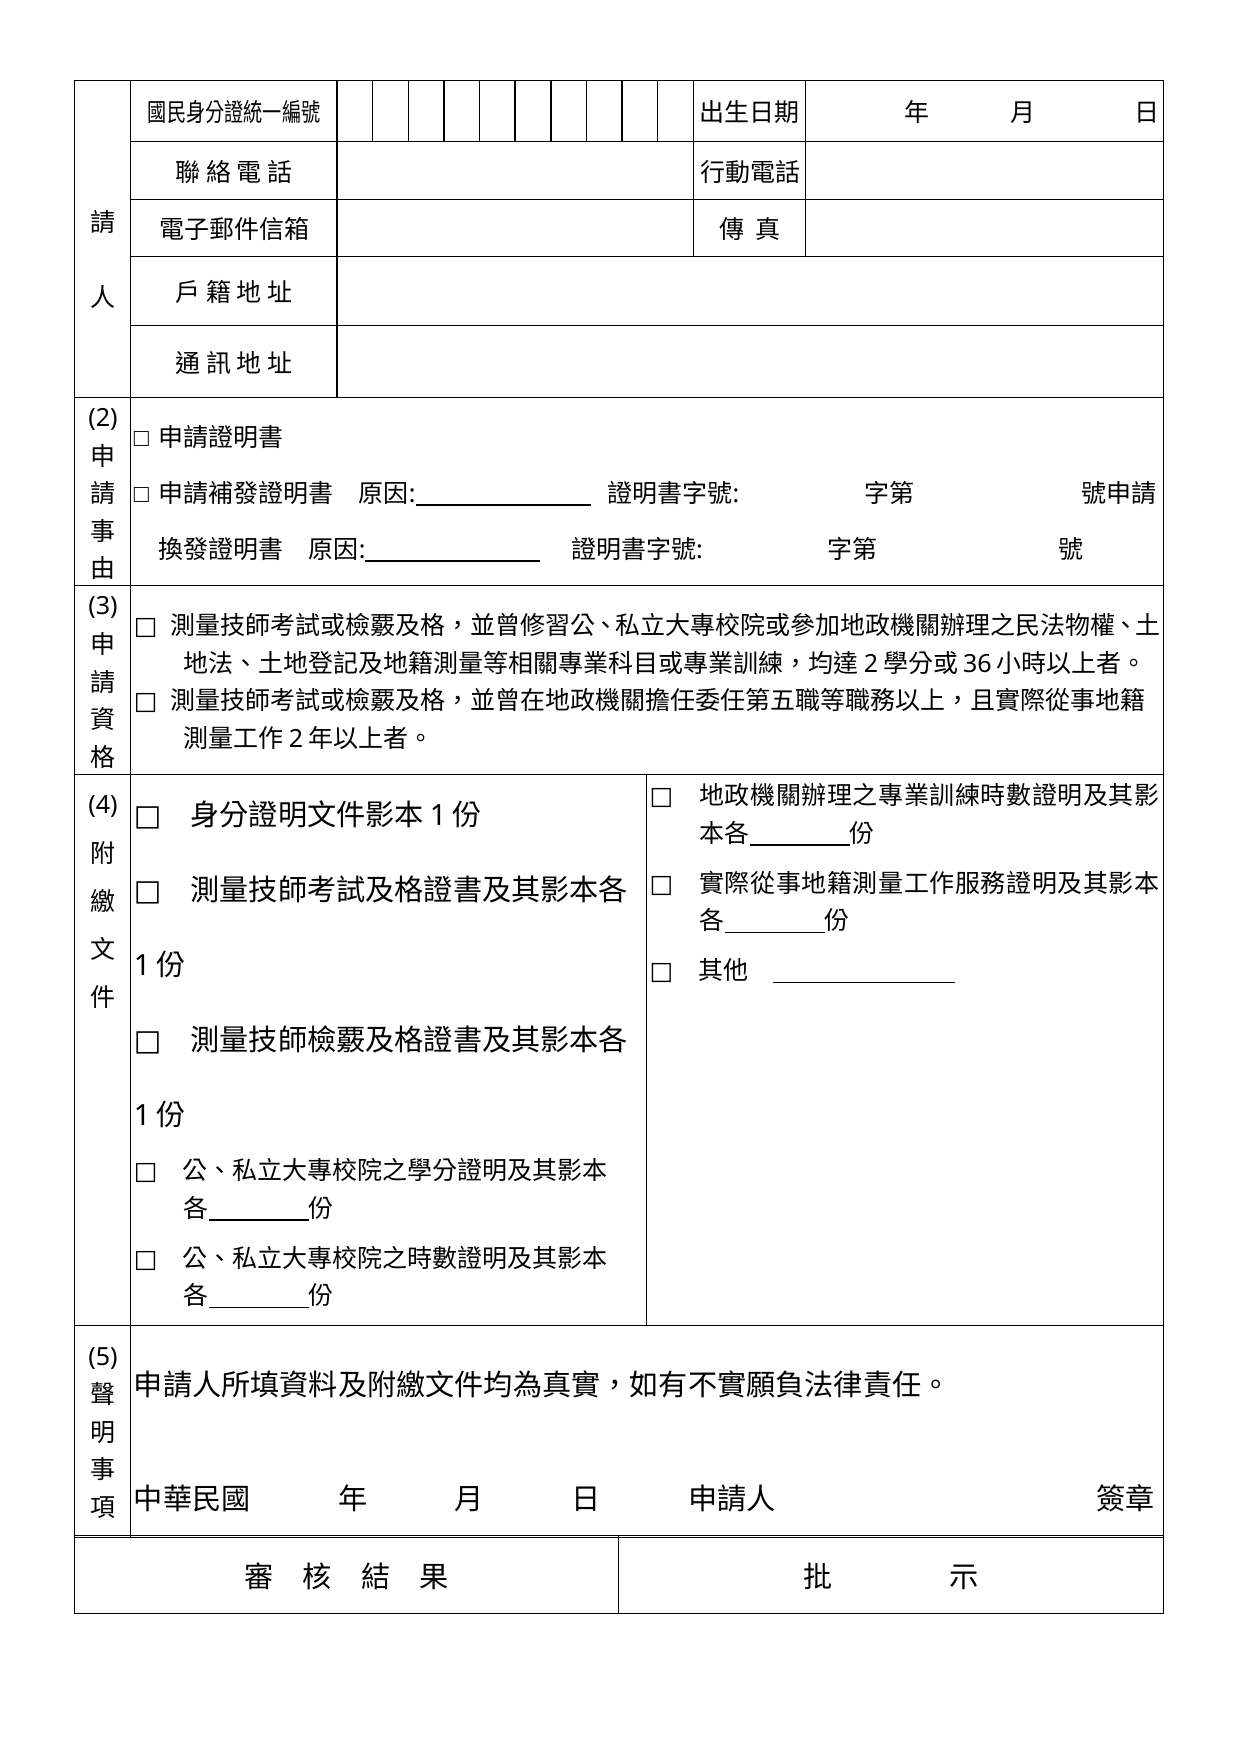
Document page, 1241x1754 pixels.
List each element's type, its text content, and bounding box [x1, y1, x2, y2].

table_cell 通 訊 地 址 [131, 326, 336, 397]
table_cell 國民身分證統一編號 [131, 81, 336, 141]
table_cell 審 核 結 果 [75, 1538, 618, 1613]
table_cell [480, 81, 514, 141]
table_cell 申請證明書 申請補發證明書 原因: 證明書字號: 字第 號申請換發證明書 原因: 證明書字號: 字第 號 [131, 398, 1163, 585]
table_cell 申請人所填資料及附繳文件均為真實，如有不實願負法律責任。 中華民國 年 月 日 申請人 簽章 [131, 1326, 1163, 1534]
table_cell [587, 81, 621, 141]
table_cell 出生日期 [694, 81, 805, 141]
table_cell [338, 200, 693, 256]
table_cell [658, 81, 693, 141]
table_cell 電子郵件信箱 [131, 200, 336, 256]
table_cell [338, 142, 693, 199]
table_cell [338, 81, 372, 141]
table_cell (2) 申 請 事 由 [75, 398, 130, 585]
table_cell (3) 申 請 資 格 [75, 586, 130, 774]
table_cell 批 示 [619, 1538, 1163, 1613]
table_cell [445, 81, 479, 141]
table_cell [806, 200, 1163, 256]
table_cell □ 身分證明文件影本1份 □ 測量技師考試及格證書及其影本各1份 □ 測量技師檢覈及格證書及其影本各1份 □ 公、私立大專校院之學分證明及其影本 各 份 □ 公、私立大專校院之時數證明及其影本 各 份 [131, 775, 646, 1325]
table_cell 戶 籍 地 址 [131, 257, 336, 325]
table_cell [338, 326, 1163, 397]
table_cell (5) 聲 明 事 項 [75, 1326, 130, 1534]
table_cell [516, 81, 550, 141]
table_cell 傳 真 [694, 200, 805, 256]
table_cell □ 地政機關辦理之專業訓練時數證明及其影本各 份 □ 實際從事地籍測量工作服務證明及其影本各 份 □ 其他 [647, 775, 1163, 1325]
table_cell [552, 81, 586, 141]
table_cell [409, 81, 443, 141]
table_cell □ 測量技師考試或檢覈及格，並曾修習公、私立大專校院或參加地政機關辦理之民法物權、土地法、土地登記及地籍測量等相關專業科目或專業訓練，均達2學分或36小時以上者。 □ 測量技師考試或檢覈及格，並曾在地政機關擔任委任第五職等職務以上，且實際從事地籍測量工作2年以上者。 [131, 586, 1163, 774]
table_cell [623, 81, 657, 141]
table_cell 聯 絡 電 話 [131, 142, 336, 199]
table_cell 年 月 日 [806, 81, 1163, 141]
table_cell 請 人 [75, 81, 130, 397]
table_cell (4) 附 繳 文 件 [75, 775, 130, 1325]
table_cell [373, 81, 408, 141]
table_cell [806, 142, 1163, 199]
table_cell [338, 257, 1163, 325]
table_cell 行動電話 [694, 142, 805, 199]
